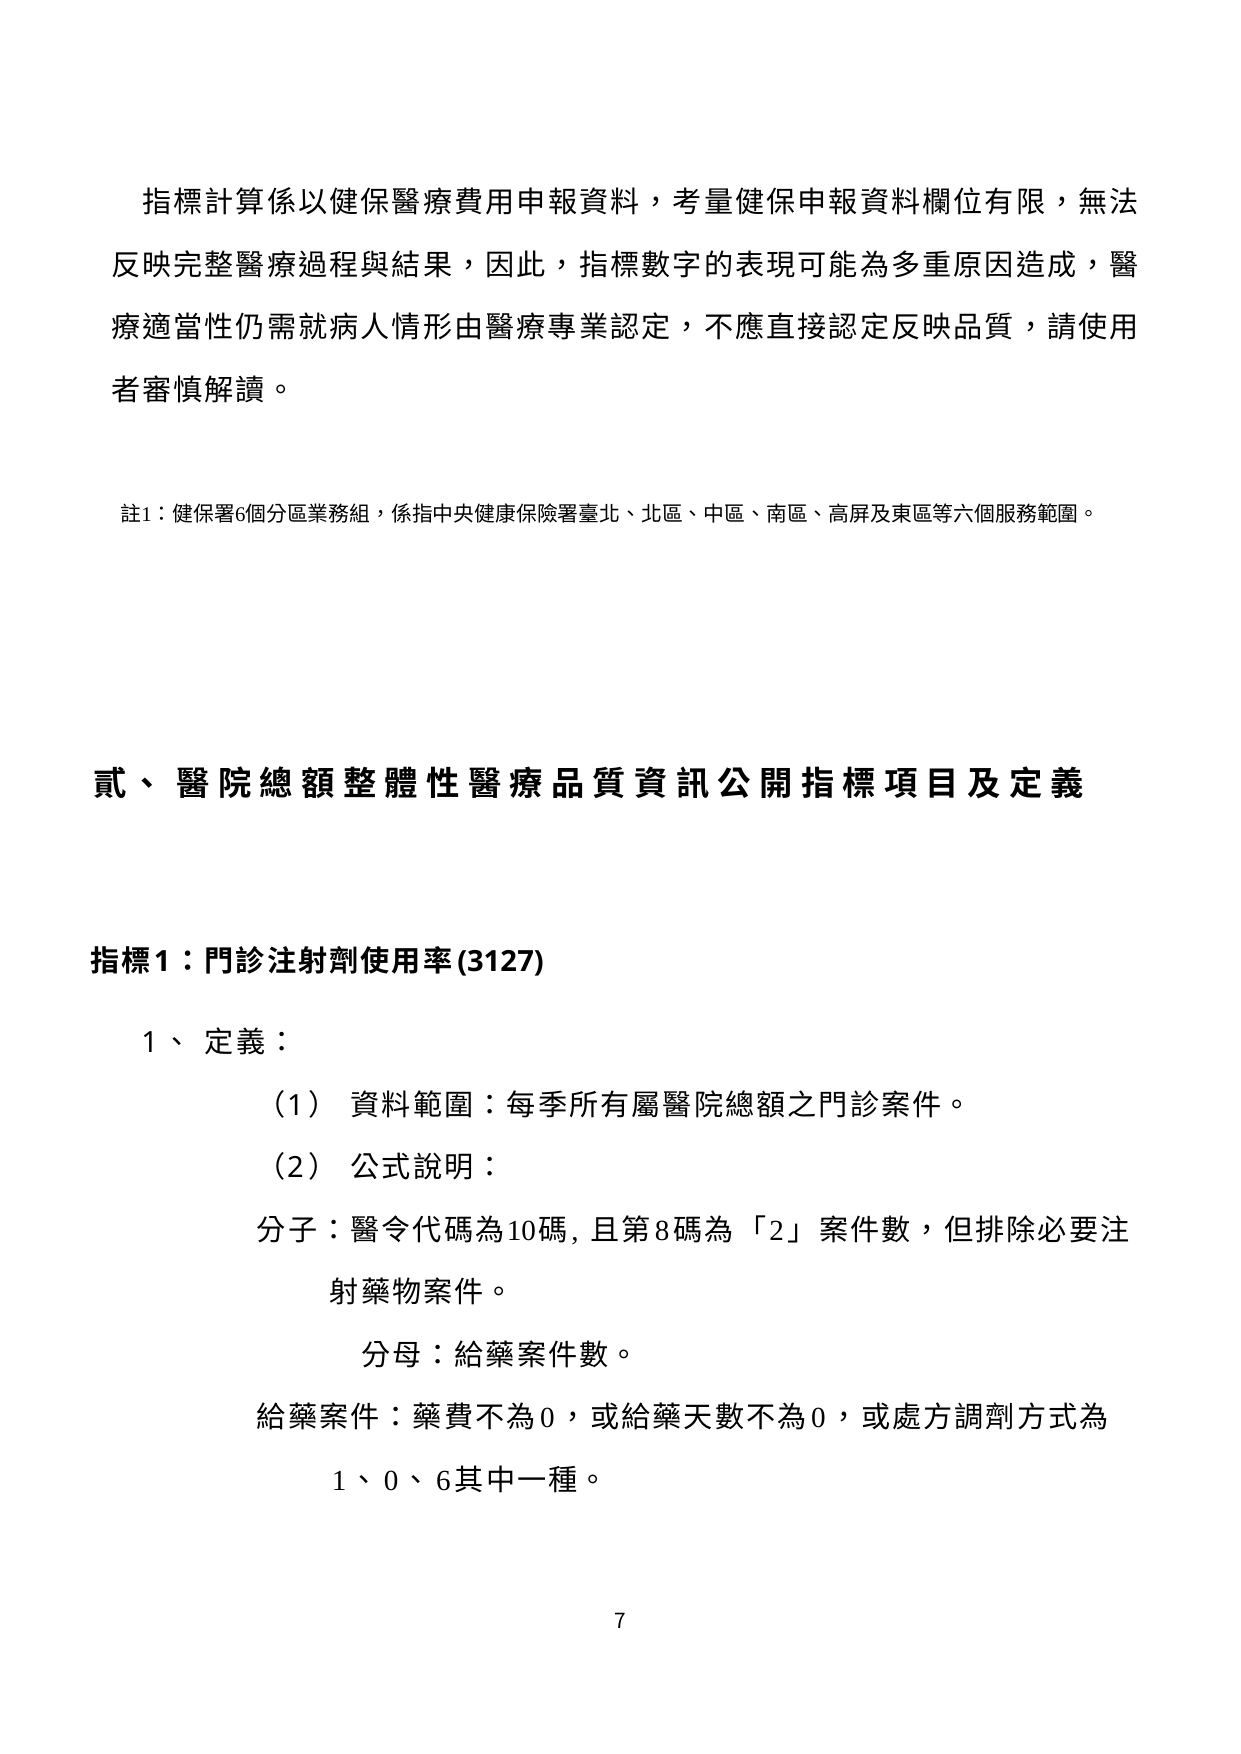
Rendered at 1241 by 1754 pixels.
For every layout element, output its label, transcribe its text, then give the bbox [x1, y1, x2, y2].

list 公式說明： [251, 1123, 1145, 1186]
text 給藥案件：藥費不為0，或給藥天數不為0，或處方調劑方式為1、0、6其中一種。 [251, 1373, 1145, 1498]
subtitle 貳、醫院總額整體性醫療品質資訊公開指標項目及定義 [89, 739, 1151, 802]
list 資料範圍：每季所有屬醫院總額之門診案件。 [251, 1061, 1145, 1123]
text 分母：給藥案件數。 [353, 1311, 1145, 1373]
list 定義： [133, 998, 1145, 1061]
text 註1：健保署6個分區業務組，係指中央健康保險署臺北、北區、中區、南區、高屏及東區等六個服務範圍。 [118, 471, 1122, 533]
text 指標1：門診注射劑使用率(3127) [89, 917, 1151, 980]
text 分子：醫令代碼為10碼, 且第8碼為「2」案件數，但排除必要注射藥物案件。 [251, 1186, 1145, 1311]
text 指標計算係以健保醫療費用申報資料，考量健保申報資料欄位有限，無法反映完整醫療過程與結果，因此，指標數字的表現可能為多重原因造成，醫療適當性仍需就病人情形由醫療專業認定，不應直接認定反映品質，請使用者審慎解讀。 [104, 158, 1145, 408]
